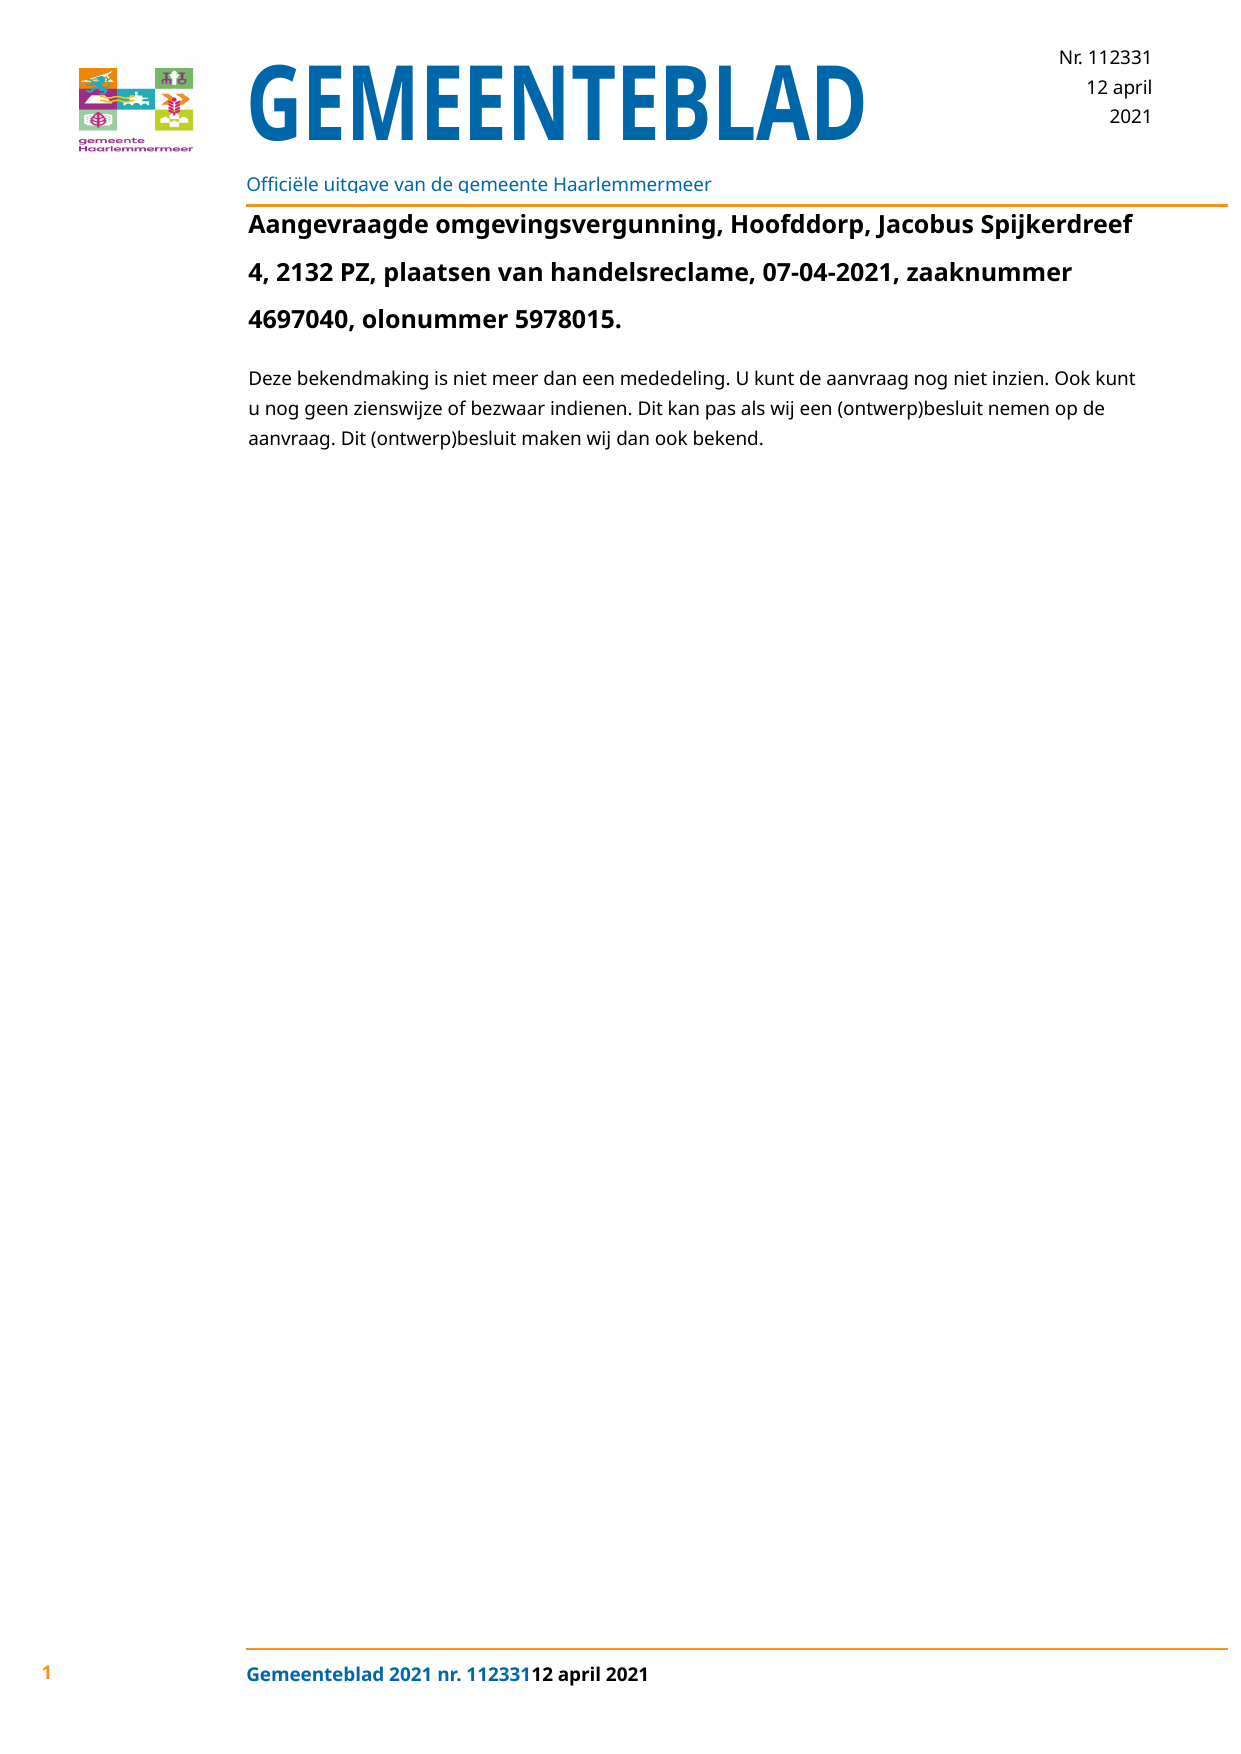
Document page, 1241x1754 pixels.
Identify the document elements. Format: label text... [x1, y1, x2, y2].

text Aangevraagde omgevingsvergunning, Hoofddorp, Jacobus Spijkerdreef 4, 2132 PZ, plaatsen van handelsreclame, 07-04-2021, zaaknummer 4697040, olonummer 5978015. [248, 207, 1152, 336]
text Deze bekendmaking is niet meer dan een mededeling. U kunt de aanvraag nog niet inzien. Ook kunt u nog geen zienswijze of bezwaar indienen. Dit kan pas als wij een (ontwerp)besluit nemen op de aanvraag. Dit (ontwerp)besluit maken wij dan ook bekend. [248, 366, 1152, 450]
picture [41, 47, 231, 172]
